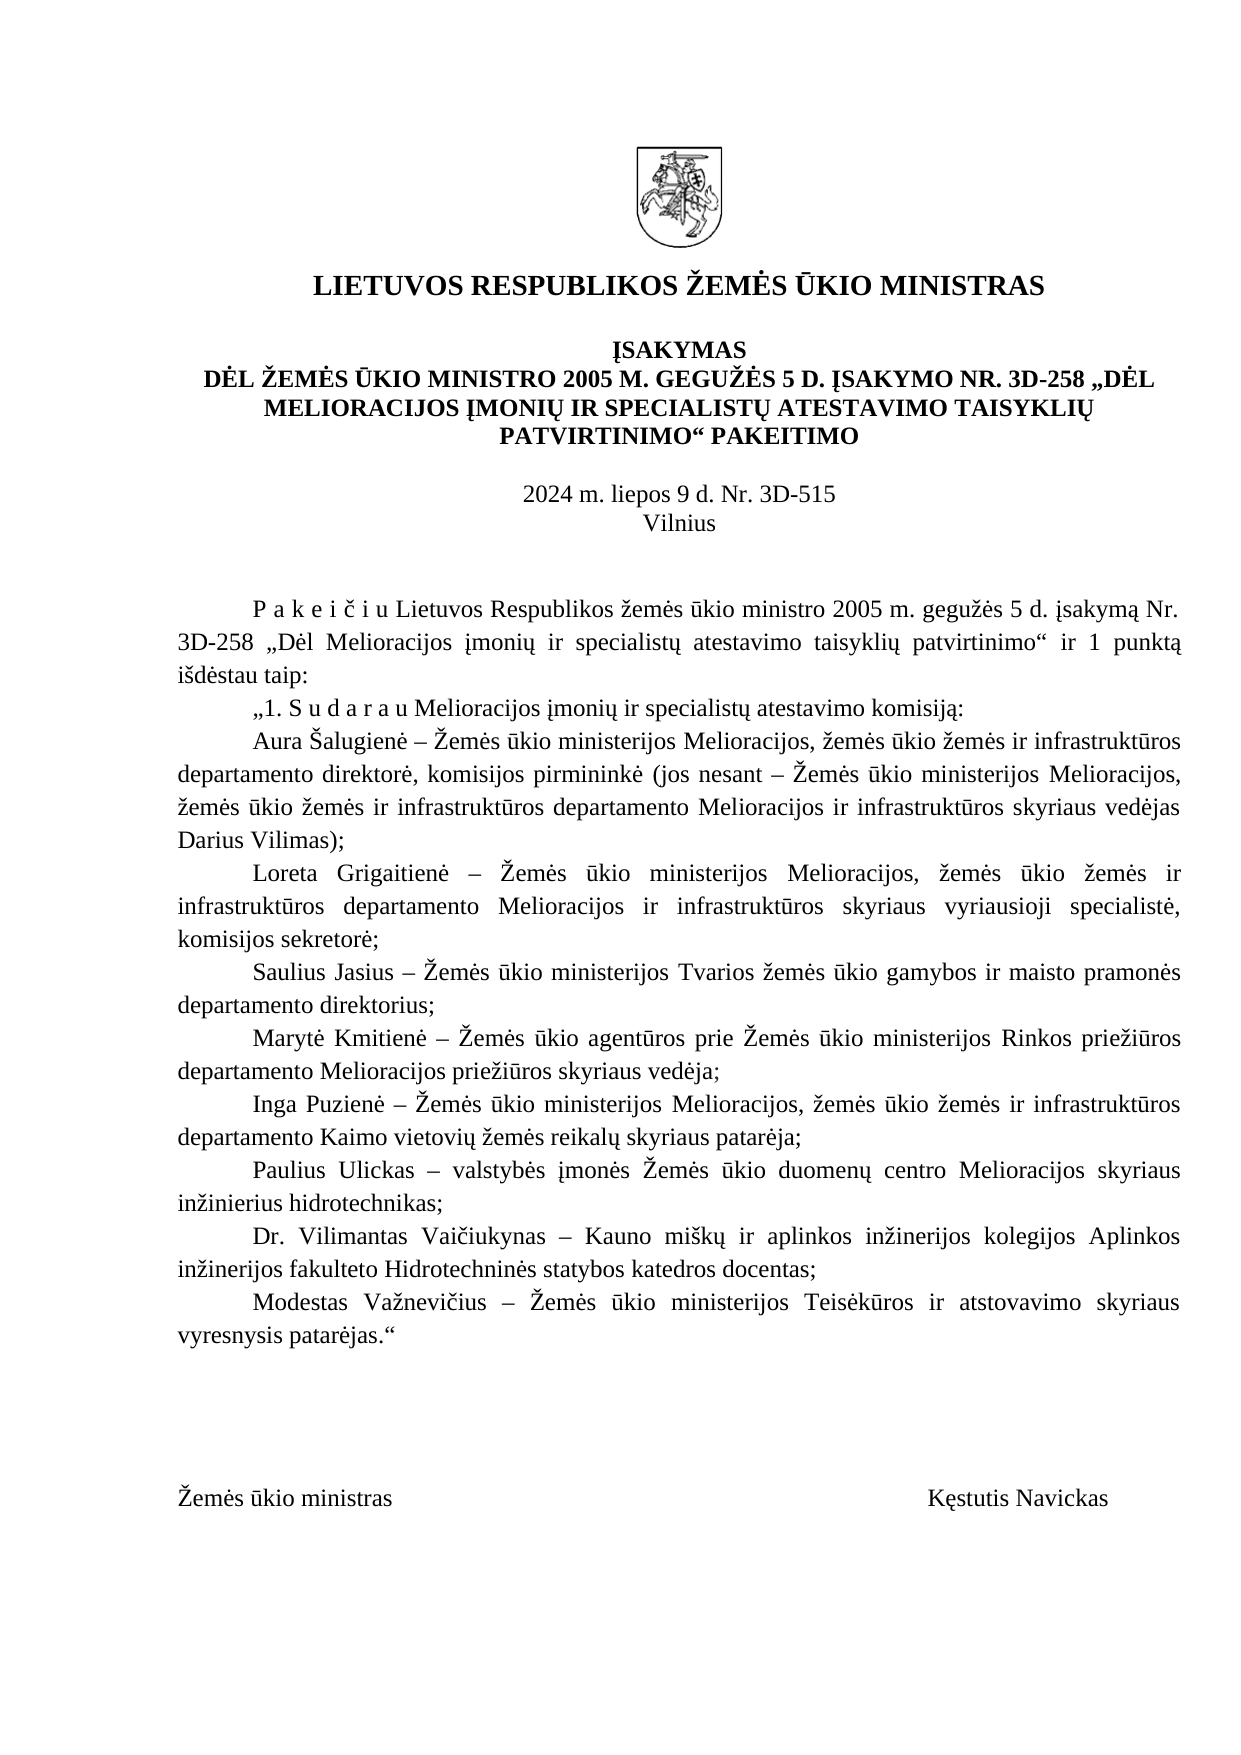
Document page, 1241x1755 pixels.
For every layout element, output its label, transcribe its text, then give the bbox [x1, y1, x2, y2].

text Dr. Vilimantas Vaičiukynas – Kauno miškų ir aplinkos inžinerijos kolegijos Aplinkos inžinerijos fakulteto Hidrotechninės statybos katedros docentas; [177, 1221, 1181, 1283]
text Inga Puzienė – Žemės ūkio ministerijos Melioracijos, žemės ūkio žemės ir infrastruktūros departamento Kaimo vietovių žemės reikalų skyriaus patarėja; [177, 1089, 1181, 1151]
text LIETUVOS RESPUBLIKOS ŽEMĖS ŪKIO MINISTRAS [177, 268, 1181, 302]
text Vilnius [177, 508, 1181, 536]
text DĖL ŽEMĖS ŪKIO MINISTRO 2005 M. GEGUŽĖS 5 D. ĮSAKYMO NR. 3D-258 „DĖL MELIORACIJOS ĮMONIŲ IR SPECIALISTŲ ATESTAVIMO TAISYKLIŲ PATVIRTINIMO“ PAKEITIMO [177, 364, 1181, 450]
text Aura Šalugienė – Žemės ūkio ministerijos Melioracijos, žemės ūkio žemės ir infrastruktūros departamento direktorė, komisijos pirmininkė (jos nesant – Žemės ūkio ministerijos Melioracijos, žemės ūkio žemės ir infrastruktūros departamento Melioracijos ir infrastruktūros skyriaus vedėjas Darius Vilimas); [177, 726, 1181, 854]
text 2024 m. liepos 9 d. Nr. 3D-515 [177, 479, 1181, 508]
text Loreta Grigaitienė – Žemės ūkio ministerijos Melioracijos, žemės ūkio žemės ir infrastruktūros departamento Melioracijos ir infrastruktūros skyriaus vyriausioji specialistė, komisijos sekretorė; [177, 858, 1181, 953]
text Saulius Jasius – Žemės ūkio ministerijos Tvarios žemės ūkio gamybos ir maisto pramonės departamento direktorius; [177, 957, 1181, 1019]
text P a k e i č i u Lietuvos Respublikos žemės ūkio ministro 2005 m. gegužės 5 d. įsakymą Nr. 3D-258 „Dėl Melioracijos įmonių ir specialistų atestavimo taisyklių patvirtinimo“ ir 1 punktą išdėstau taip: [177, 594, 1181, 689]
text Modestas Važnevičius – Žemės ūkio ministerijos Teisėkūros ir atstovavimo skyriaus vyresnysis patarėjas.“ [177, 1287, 1181, 1349]
text „1. S u d a r a u Melioracijos įmonių ir specialistų atestavimo komisiją: [177, 693, 1181, 722]
text ĮSAKYMAS [177, 335, 1181, 364]
text Žemės ūkio ministras Kęstutis Navickas [177, 1483, 1181, 1511]
text Paulius Ulickas – valstybės įmonės Žemės ūkio duomenų centro Melioracijos skyriaus inžinierius hidrotechnikas; [177, 1155, 1181, 1217]
text Marytė Kmitienė – Žemės ūkio agentūros prie Žemės ūkio ministerijos Rinkos priežiūros departamento Melioracijos priežiūros skyriaus vedėja; [177, 1023, 1181, 1085]
